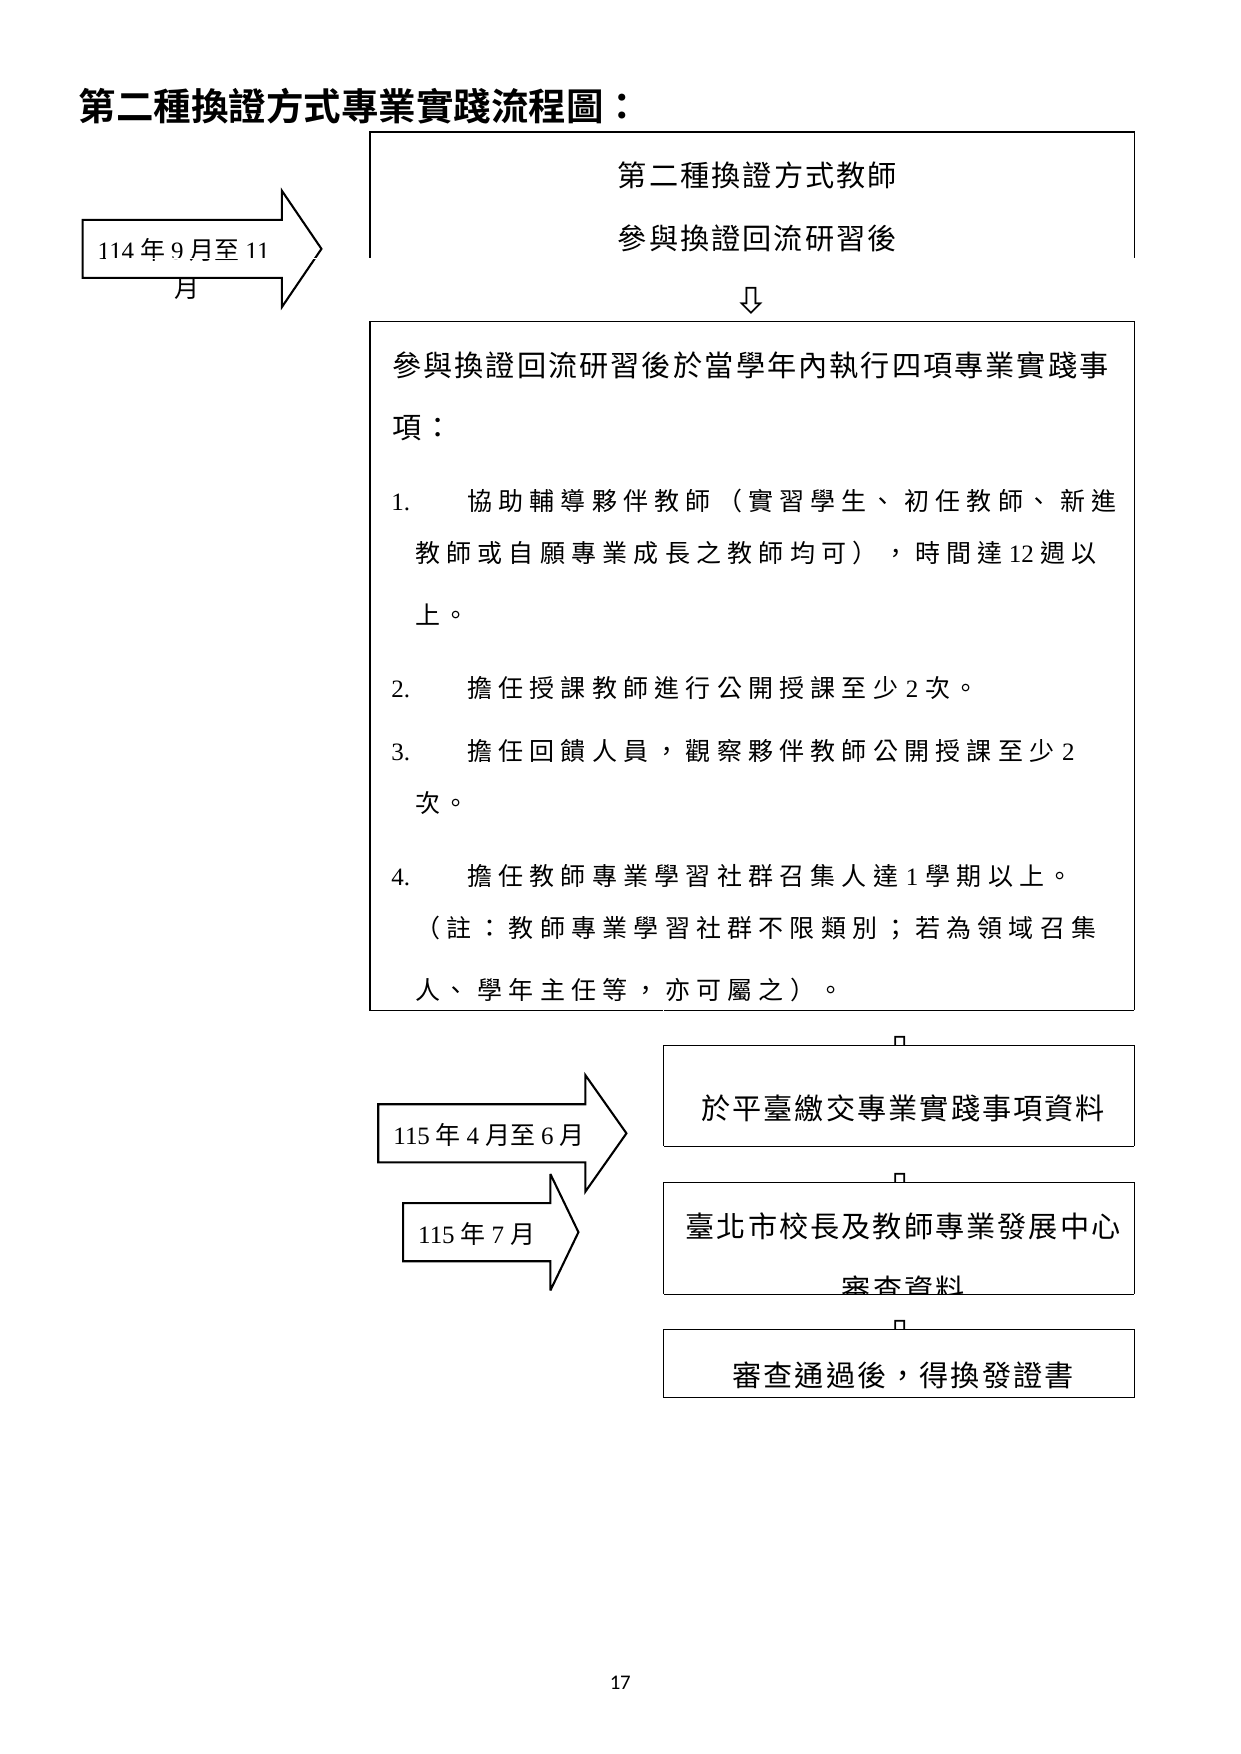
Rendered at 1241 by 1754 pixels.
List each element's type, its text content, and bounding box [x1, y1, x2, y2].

table_header [106, 131, 369, 257]
table_cell [106, 1294, 370, 1329]
table_cell [181, 279, 193, 283]
text 第二種換證方式專業實踐流程圖： [78, 77, 1162, 131]
table_cell [595, 1146, 663, 1182]
table_cell [106, 1010, 370, 1045]
table_cell  [664, 1147, 1134, 1182]
table_cell [370, 1329, 663, 1397]
table_cell [370, 1011, 663, 1045]
table_cell  [896, 1038, 903, 1045]
table_cell 於平臺繳交專業實踐事項資料 [664, 1046, 1134, 1146]
table_cell  [896, 1175, 903, 1182]
table_cell 審查通過後，得換發證書 [664, 1330, 1134, 1397]
table_cell [106, 1329, 370, 1397]
table_cell 臺北市校長及教師專業發展中心 審查資料 [664, 1183, 1134, 1293]
table_cell [106, 1045, 370, 1146]
table_cell [370, 1182, 663, 1293]
table_cell [106, 1146, 370, 1182]
table_header 第二種換證方式教師 參與換證回流研習後 [371, 133, 1134, 257]
table_cell [106, 321, 369, 1009]
table_cell [370, 1294, 663, 1329]
table_cell [370, 1045, 663, 1146]
table_cell [106, 1182, 370, 1293]
table_cell [106, 259, 369, 321]
table_cell  [664, 1011, 1134, 1045]
table_cell  [664, 1295, 1134, 1329]
table_cell 參與換證回流研習後於當學年內執行四項專業實踐事項： 協助輔導夥伴教師（實習學生、初任教師、新進教師或自願專業成長之教師均可），時間達12週以上。 擔任授課教師進行公開授課至少2次。 擔任回饋人員，觀察夥伴教師公開授課至少2次。 擔任教師專業學習社群召集人達1學期以上。（註：教師專業學習社群不限類別；若為領域召集人、學年主任等，亦可屬之）。 [371, 322, 1134, 1009]
table_cell  [371, 259, 1134, 321]
table_cell [181, 285, 193, 289]
table_cell  [896, 1322, 903, 1329]
table_cell [370, 1146, 584, 1182]
